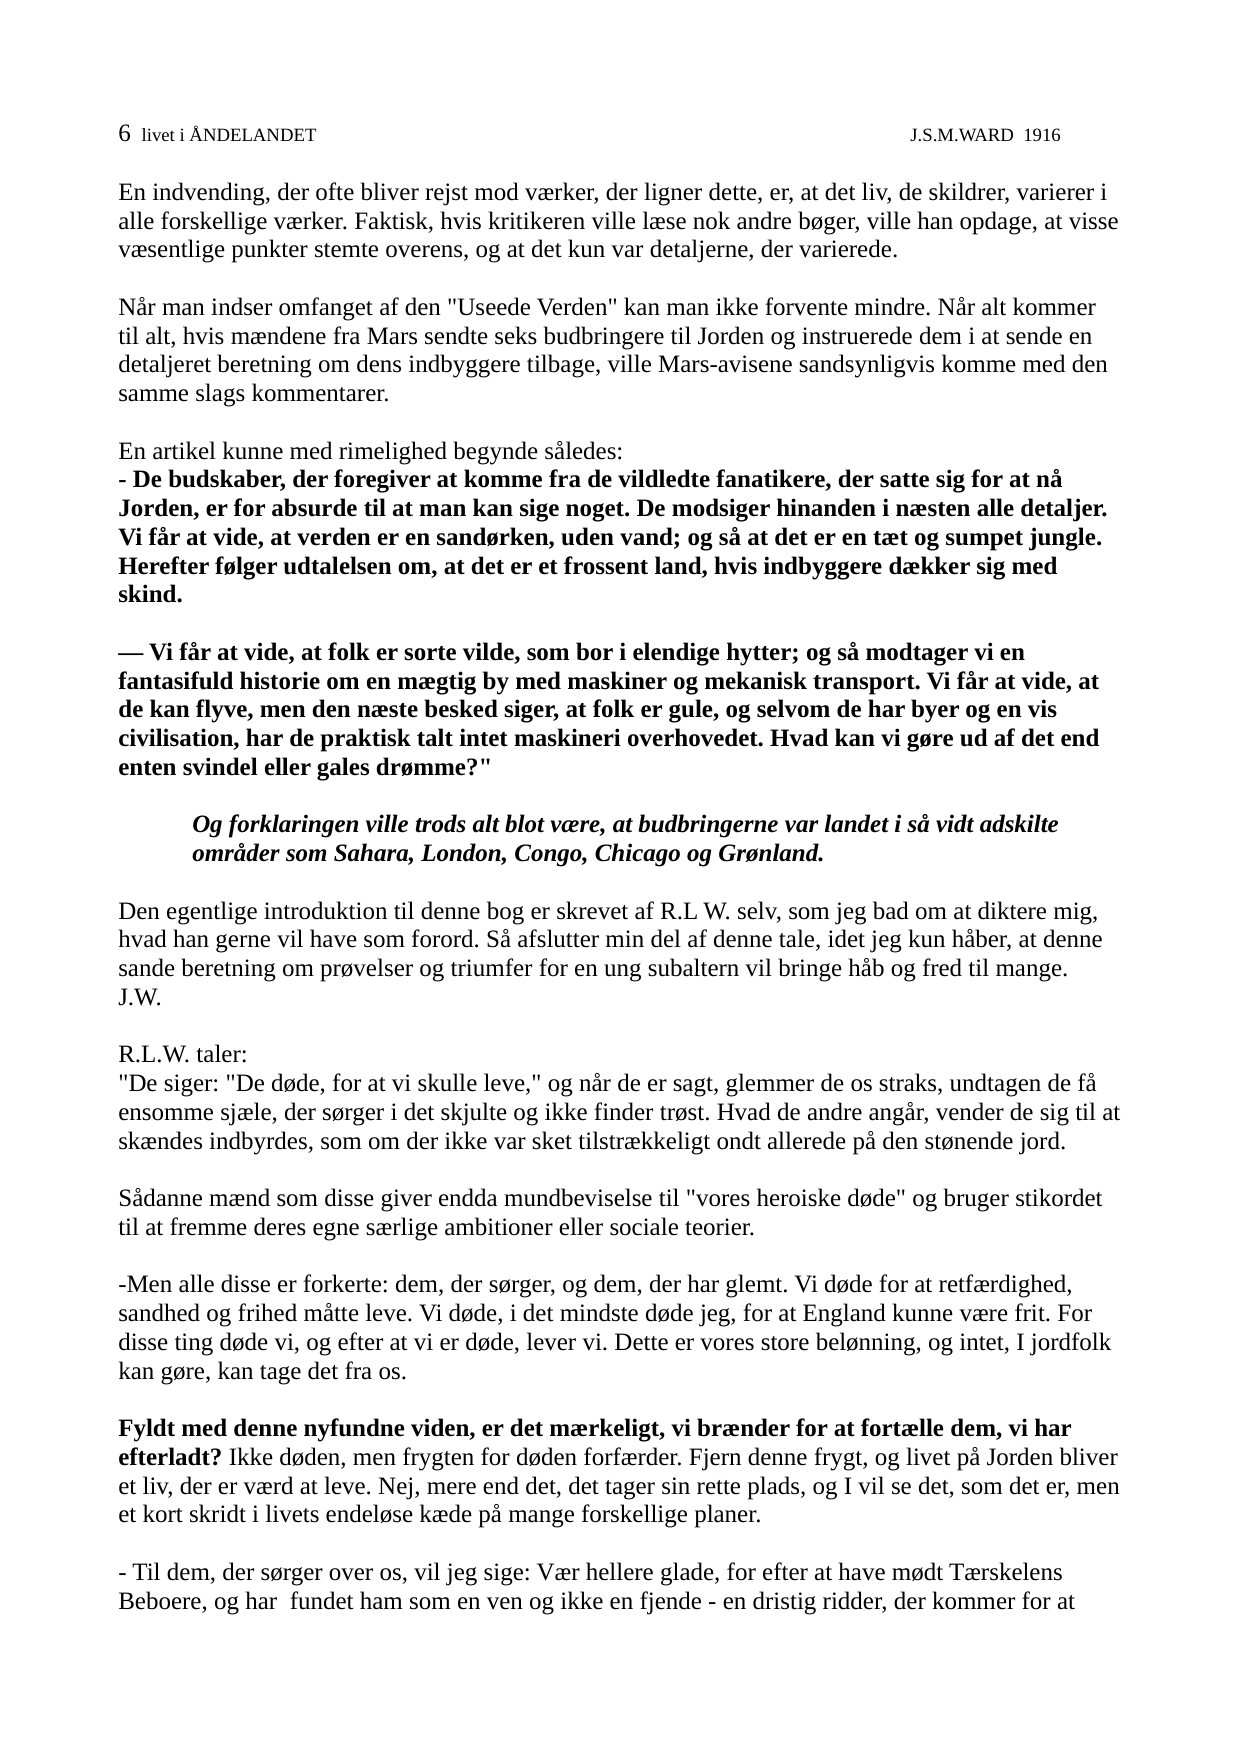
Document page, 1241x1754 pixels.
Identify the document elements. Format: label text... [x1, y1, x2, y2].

text -Men alle disse er forkerte: dem, der sørger, og dem, der har glemt. Vi døde for at retfærdighed, sandhed og frihed måtte leve. Vi døde, i det mindste døde jeg, for at England kunne være frit. For disse ting døde vi, og efter at vi er døde, lever vi. Dette er vores store belønning, og intet, I jordfolk kan gøre, kan tage det fra os. [118, 1269, 1122, 1384]
text R.L.W. taler: [118, 1039, 1122, 1068]
text En indvending, der ofte bliver rejst mod værker, der ligner dette, er, at det liv, de skildrer, varierer i alle forskellige værker. Faktisk, hvis kritikeren ville læse nok andre bøger, ville han opdage, at visse væsentlige punkter stemte overens, og at det kun var detaljerne, der varierede. [118, 177, 1122, 263]
text Og forklaringen ville trods alt blot være, at budbringerne var landet i så vidt adskilte områder som Sahara, London, Congo, Chicago og Grønland. [192, 809, 1122, 867]
text En artikel kunne med rimelighed begynde således: [118, 436, 1122, 464]
text Den egentlige introduktion til denne bog er skrevet af R.L W. selv, som jeg bad om at diktere mig, hvad han gerne vil have som forord. Så afslutter min del af denne tale, idet jeg kun håber, at denne sande beretning om prøvelser og triumfer for en ung subaltern vil bringe håb og fred til mange. [118, 896, 1122, 982]
text "De siger: "De døde, for at vi skulle leve," og når de er sagt, glemmer de os straks, undtagen de få ensomme sjæle, der sørger i det skjulte og ikke finder trøst. Hvad de andre angår, vender de sig til at skændes indbyrdes, som om der ikke var sket tilstrækkeligt ondt allerede på den stønende jord. [118, 1068, 1122, 1154]
text Når man indser omfanget af den "Useede Verden" kan man ikke forvente mindre. Når alt kommer til alt, hvis mændene fra Mars sendte seks budbringere til Jorden og instruerede dem i at sende en detaljeret beretning om dens indbyggere tilbage, ville Mars-avisene sandsynligvis komme med den samme slags kommentarer. [118, 292, 1122, 407]
text — Vi får at vide, at folk er sorte vilde, som bor i elendige hytter; og så modtager vi en fantasifuld historie om en mægtig by med maskiner og mekanisk transport. Vi får at vide, at de kan flyve, men den næste besked siger, at folk er gule, og selvom de har byer og en vis civilisation, har de praktisk talt intet maskineri overhovedet. Hvad kan vi gøre ud af det end enten svindel eller gales drømme?" [118, 637, 1122, 781]
text Sådanne mænd som disse giver endda mundbeviselse til "vores heroiske døde" og bruger stikordet til at fremme deres egne særlige ambitioner eller sociale teorier. [118, 1183, 1122, 1241]
text - Til dem, der sørger over os, vil jeg sige: Vær hellere glade, for efter at have mødt Tærskelens Beboere, og har fundet ham som en ven og ikke en fjende - en dristig ridder, der kommer for at [118, 1557, 1122, 1614]
text - De budskaber, der foregiver at komme fra de vildledte fanatikere, der satte sig for at nå Jorden, er for absurde til at man kan sige noget. De modsiger hinanden i næsten alle detaljer. Vi får at vide, at verden er en sandørken, uden vand; og så at det er en tæt og sumpet jungle. Herefter følger udtalelsen om, at det er et frossent land, hvis indbyggere dækker sig med skind. [118, 464, 1122, 608]
text J.W. [118, 982, 1122, 1011]
text Fyldt med denne nyfundne viden, er det mærkeligt, vi brænder for at fortælle dem, vi har efterladt? Ikke døden, men frygten for døden forfærder. Fjern denne frygt, og livet på Jorden bliver et liv, der er værd at leve. Nej, mere end det, det tager sin rette plads, og I vil se det, som det er, men et kort skridt i livets endeløse kæde på mange forskellige planer. [118, 1413, 1122, 1528]
